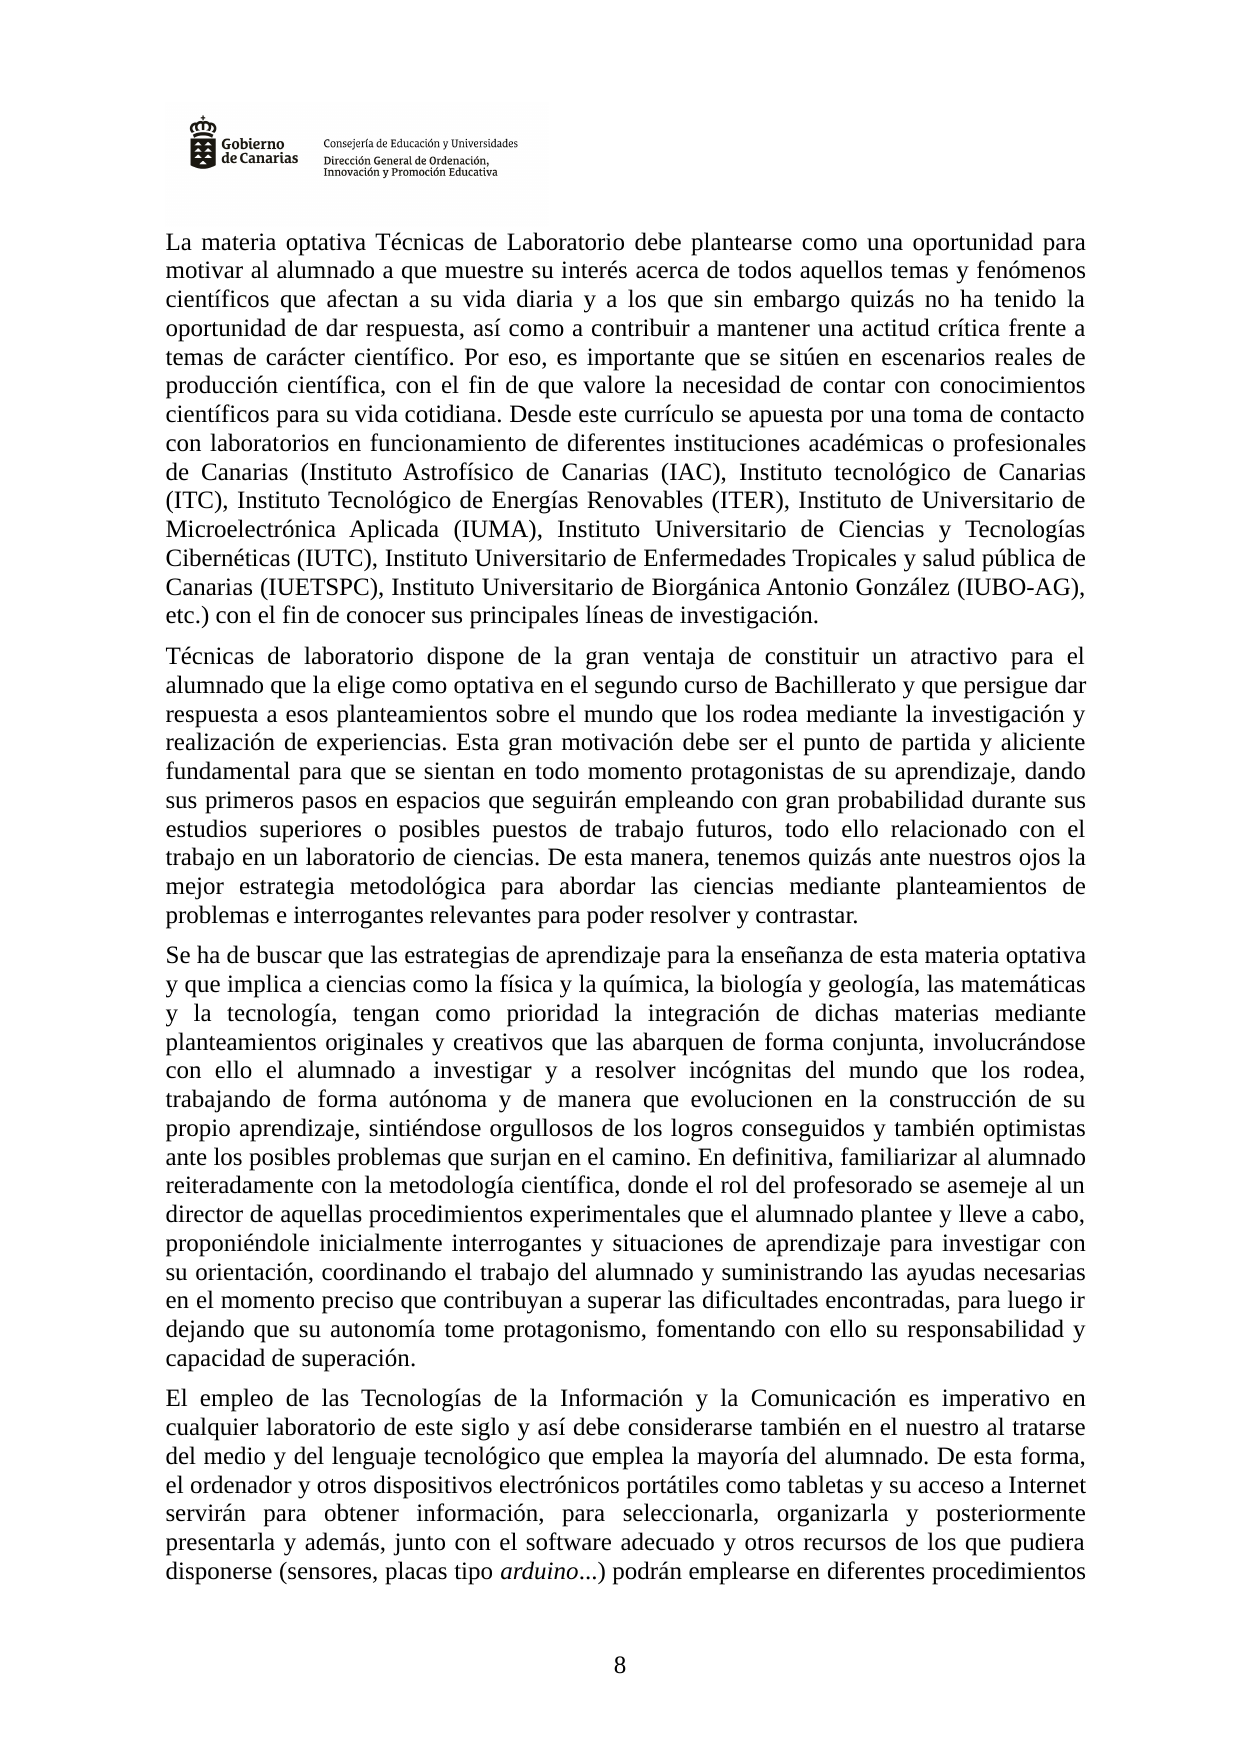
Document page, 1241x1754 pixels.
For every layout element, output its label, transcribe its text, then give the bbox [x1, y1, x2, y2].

text Se ha de buscar que las estrategias de aprendizaje para la enseñanza de esta materia optativa y que implica a ciencias como la física y la química, la biología y geología, las matemáticas y la tecnología, tengan como prioridad la integración de dichas materias mediante planteamientos originales y creativos que las abarquen de forma conjunta, involucrándose con ello el alumnado a investigar y a resolver incógnitas del mundo que los rodea, trabajando de forma autónoma y de manera que evolucionen en la construcción de su propio aprendizaje, sintiéndose orgullosos de los logros conseguidos y también optimistas ante los posibles problemas que surjan en el camino. En definitiva, familiarizar al alumnado reiteradamente con la metodología científica, donde el rol del profesorado se asemeje al un director de aquellas procedimientos experimentales que el alumnado plantee y lleve a cabo, proponiéndole inicialmente interrogantes y situaciones de aprendizaje para investigar con su orientación, coordinando el trabajo del alumnado y suministrando las ayudas necesarias en el momento preciso que contribuyan a superar las dificultades encontradas, para luego ir dejando que su autonomía tome protagonismo, fomentando con ello su responsabilidad y capacidad de superación. [165, 940, 1087, 1372]
text El empleo de las Tecnologías de la Información y la Comunicación es imperativo en cualquier laboratorio de este siglo y así debe considerarse también en el nuestro al tratarse del medio y del lenguaje tecnológico que emplea la mayoría del alumnado. De esta forma, el ordenador y otros dispositivos electrónicos portátiles como tabletas y su acceso a Internet servirán para obtener información, para seleccionarla, organizarla y posteriormente presentarla y además, junto con el software adecuado y otros recursos de los que pudiera disponerse (sensores, placas tipo arduino...) podrán emplearse en diferentes procedimientos [165, 1383, 1087, 1585]
text Técnicas de laboratorio dispone de la gran ventaja de constituir un atractivo para el alumnado que la elige como optativa en el segundo curso de Bachillerato y que persigue dar respuesta a esos planteamientos sobre el mundo que los rodea mediante la investigación y realización de experiencias. Esta gran motivación debe ser el punto de partida y aliciente fundamental para que se sientan en todo momento protagonistas de su aprendizaje, dando sus primeros pasos en espacios que seguirán empleando con gran probabilidad durante sus estudios superiores o posibles puestos de trabajo futuros, todo ello relacionado con el trabajo en un laboratorio de ciencias. De esta manera, tenemos quizás ante nuestros ojos la mejor estrategia metodológica para abordar las ciencias mediante planteamientos de problemas e interrogantes relevantes para poder resolver y contrastar. [165, 641, 1087, 929]
text La materia optativa Técnicas de Laboratorio debe plantearse como una oportunidad para motivar al alumnado a que muestre su interés acerca de todos aquellos temas y fenómenos científicos que afectan a su vida diaria y a los que sin embargo quizás no ha tenido la oportunidad de dar respuesta, así como a contribuir a mantener una actitud crítica frente a temas de carácter científico. Por eso, es importante que se sitúen en escenarios reales de producción científica, con el fin de que valore la necesidad de contar con conocimientos científicos para su vida cotidiana. Desde este currículo se apuesta por una toma de contacto con laboratorios en funcionamiento de diferentes instituciones académicas o profesionales de Canarias (Instituto Astrofísico de Canarias (IAC), Instituto tecnológico de Canarias (ITC), Instituto Tecnológico de Energías Renovables (ITER), Instituto de Universitario de Microelectrónica Aplicada (IUMA), Instituto Universitario de Ciencias y Tecnologías Cibernéticas (IUTC), Instituto Universitario de Enfermedades Tropicales y salud pública de Canarias (IUETSPC), Instituto Universitario de Biorgánica Antonio González (IUBO-AG), etc.) con el fin de conocer sus principales líneas de investigación. [165, 227, 1087, 629]
